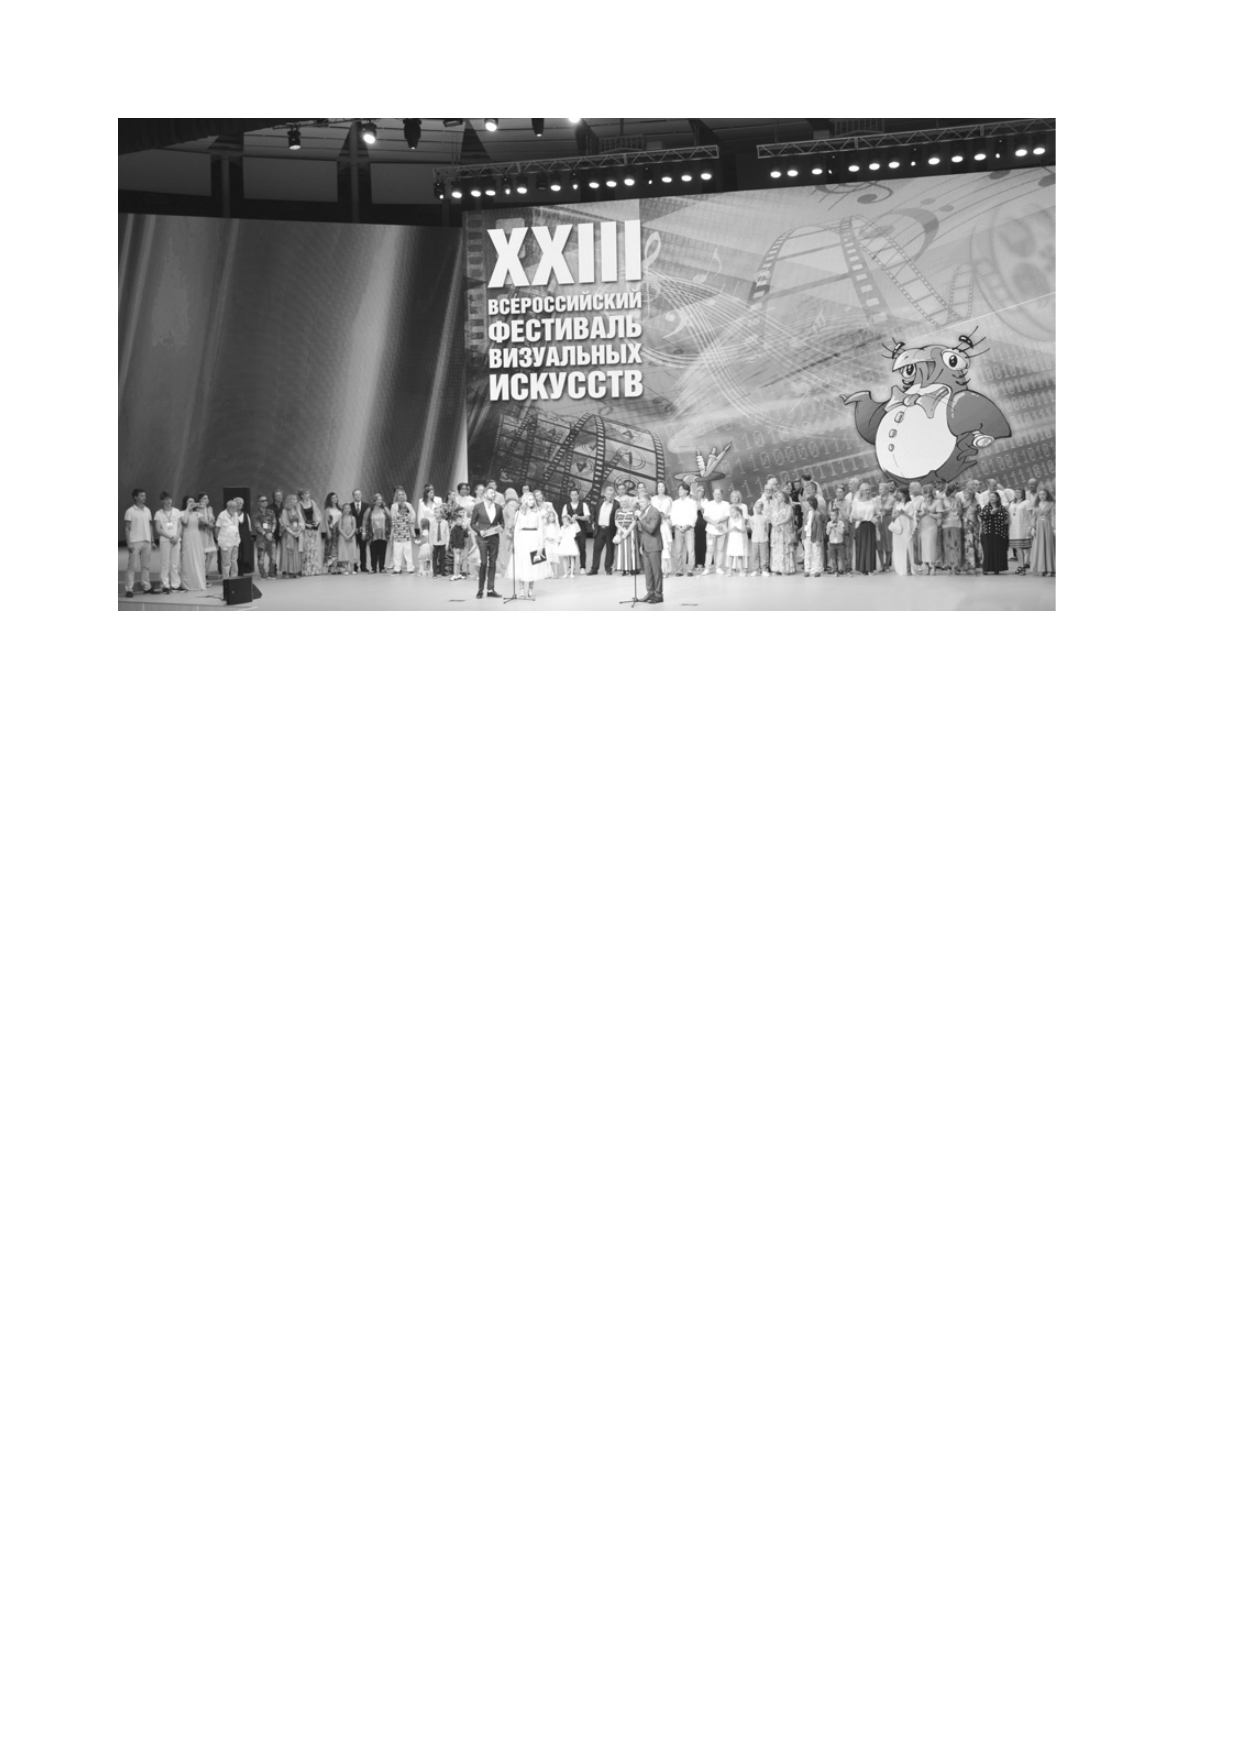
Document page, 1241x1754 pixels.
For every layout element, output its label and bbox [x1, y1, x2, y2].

picture [118, 118, 1056, 611]
